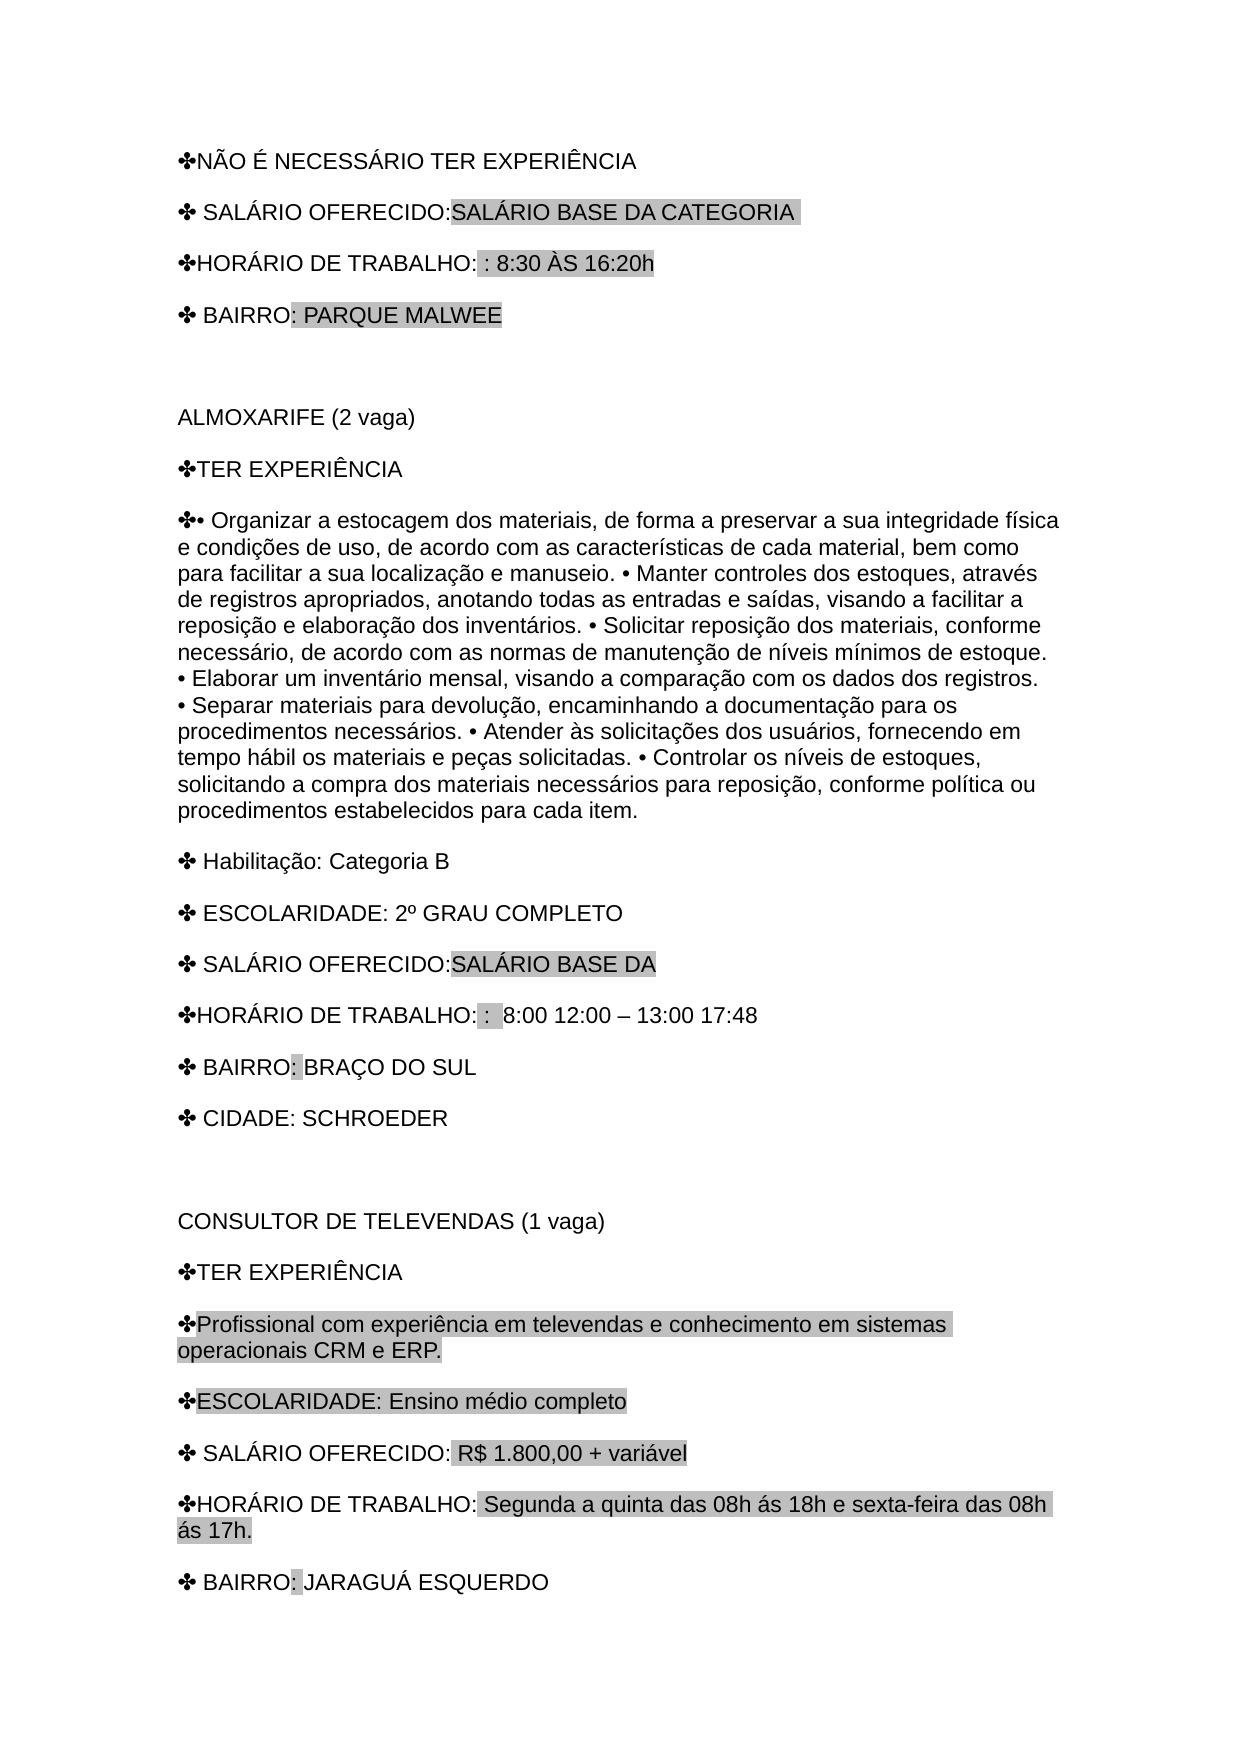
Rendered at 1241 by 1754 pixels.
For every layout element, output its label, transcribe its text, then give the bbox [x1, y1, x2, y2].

text ✤ SALÁRIO OFERECIDO:SALÁRIO BASE DA CATEGORIA [177, 199, 1063, 225]
text ✤ BAIRRO: BRAÇO DO SUL [177, 1054, 1063, 1080]
text ALMOXARIFE (2 vaga) [177, 404, 1063, 431]
text ✤ ESCOLARIDADE: 2º GRAU COMPLETO [177, 900, 1063, 926]
text ✤TER EXPERIÊNCIA [177, 1259, 1063, 1286]
text ✤ESCOLARIDADE: Ensino médio completo [177, 1388, 1063, 1414]
text ✤ CIDADE: SCHROEDER [177, 1105, 1063, 1131]
text ✤HORÁRIO DE TRABALHO: Segunda a quinta das 08h ás 18h e sexta-feira das 08h ás 17h. [177, 1491, 1063, 1544]
text CONSULTOR DE TELEVENDAS (1 vaga) [177, 1208, 1063, 1234]
text ✤ SALÁRIO OFERECIDO:SALÁRIO BASE DA [177, 951, 1063, 977]
text ✤ BAIRRO: PARQUE MALWEE [177, 302, 1063, 328]
text ✤ Habilitação: Categoria B [177, 848, 1063, 875]
text ✤TER EXPERIÊNCIA [177, 456, 1063, 482]
text ✤ BAIRRO: JARAGUÁ ESQUERDO [177, 1569, 1063, 1595]
text ✤HORÁRIO DE TRABALHO: : 8:30 ÀS 16:20h [177, 250, 1063, 277]
text ✤• Organizar a estocagem dos materiais, de forma a preservar a sua integridade física e condições de uso, de acordo com as características de cada material, bem como para facilitar a sua localização e manuseio. • Manter controles dos estoques, através de registros apropriados, anotando todas as entradas e saídas, visando a facilitar a reposição e elaboração dos inventários. • Solicitar reposição dos materiais, conforme necessário, de acordo com as normas de manutenção de níveis mínimos de estoque. • Elaborar um inventário mensal, visando a comparação com os dados dos registros. • Separar materiais para devolução, encaminhando a documentação para os procedimentos necessários. • Atender às solicitações dos usuários, fornecendo em tempo hábil os materiais e peças solicitadas. • Controlar os níveis de estoques, solicitando a compra dos materiais necessários para reposição, conforme política ou procedimentos estabelecidos para cada item. [177, 507, 1063, 823]
text ✤Profissional com experiência em televendas e conhecimento em sistemas operacionais CRM e ERP. [177, 1311, 1063, 1363]
text ✤NÃO É NECESSÁRIO TER EXPERIÊNCIA [177, 148, 1063, 174]
text ✤HORÁRIO DE TRABALHO: : 8:00 12:00 – 13:00 17:48 [177, 1002, 1063, 1029]
text ✤ SALÁRIO OFERECIDO: R$ 1.800,00 + variável [177, 1439, 1063, 1466]
